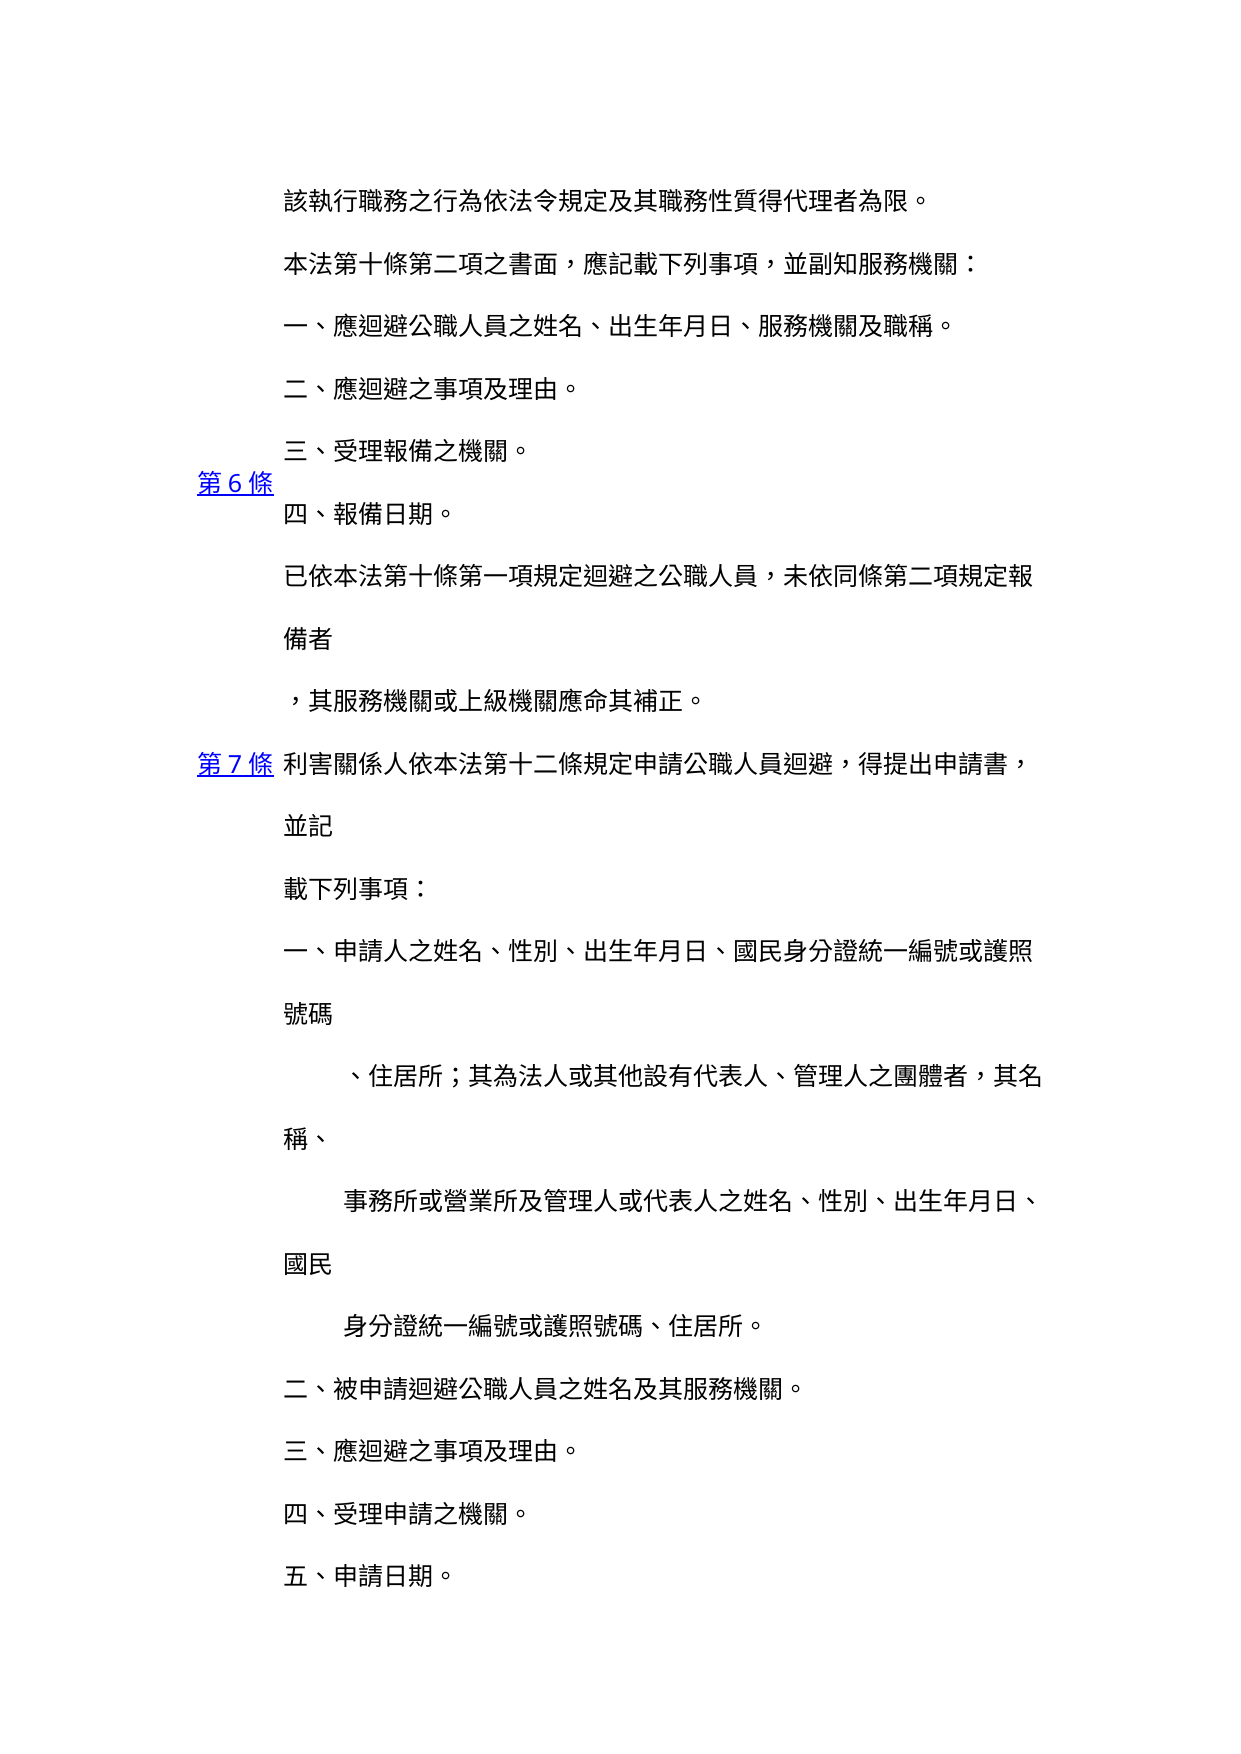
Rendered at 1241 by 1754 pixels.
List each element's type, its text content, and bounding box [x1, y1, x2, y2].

table_cell 第 7 條 [188, 721, 283, 1596]
table_cell 本法第十條第二項之書面，應記載下列事項，並副知服務機關： 一、應迴避公職人員之姓名、出生年月日、服務機關及職稱。 二、應迴避之事項及理由。 三、受理報備之機關。 四、報備日期。 已依本法第十條第一項規定迴避之公職人員，未依同條第二項規定報備者 ，其服務機關或上級機關應命其補正。 [283, 221, 1053, 721]
table_cell [188, 158, 283, 221]
table_cell 該執行職務之行為依法令規定及其職務性質得代理者為限。 [283, 158, 1053, 221]
table_cell 第 6 條 [188, 221, 283, 721]
table_cell 利害關係人依本法第十二條規定申請公職人員迴避，得提出申請書，並記 載下列事項： 一、申請人之姓名、性別、出生年月日、國民身分證統一編號或護照號碼 、住居所；其為法人或其他設有代表人、管理人之團體者，其名稱、 事務所或營業所及管理人或代表人之姓名、性別、出生年月日、國民 身分證統一編號或護照號碼、住居所。 二、被申請迴避公職人員之姓名及其服務機關。 三、應迴避之事項及理由。 四、受理申請之機關。 五、申請日期。 [283, 721, 1053, 1596]
